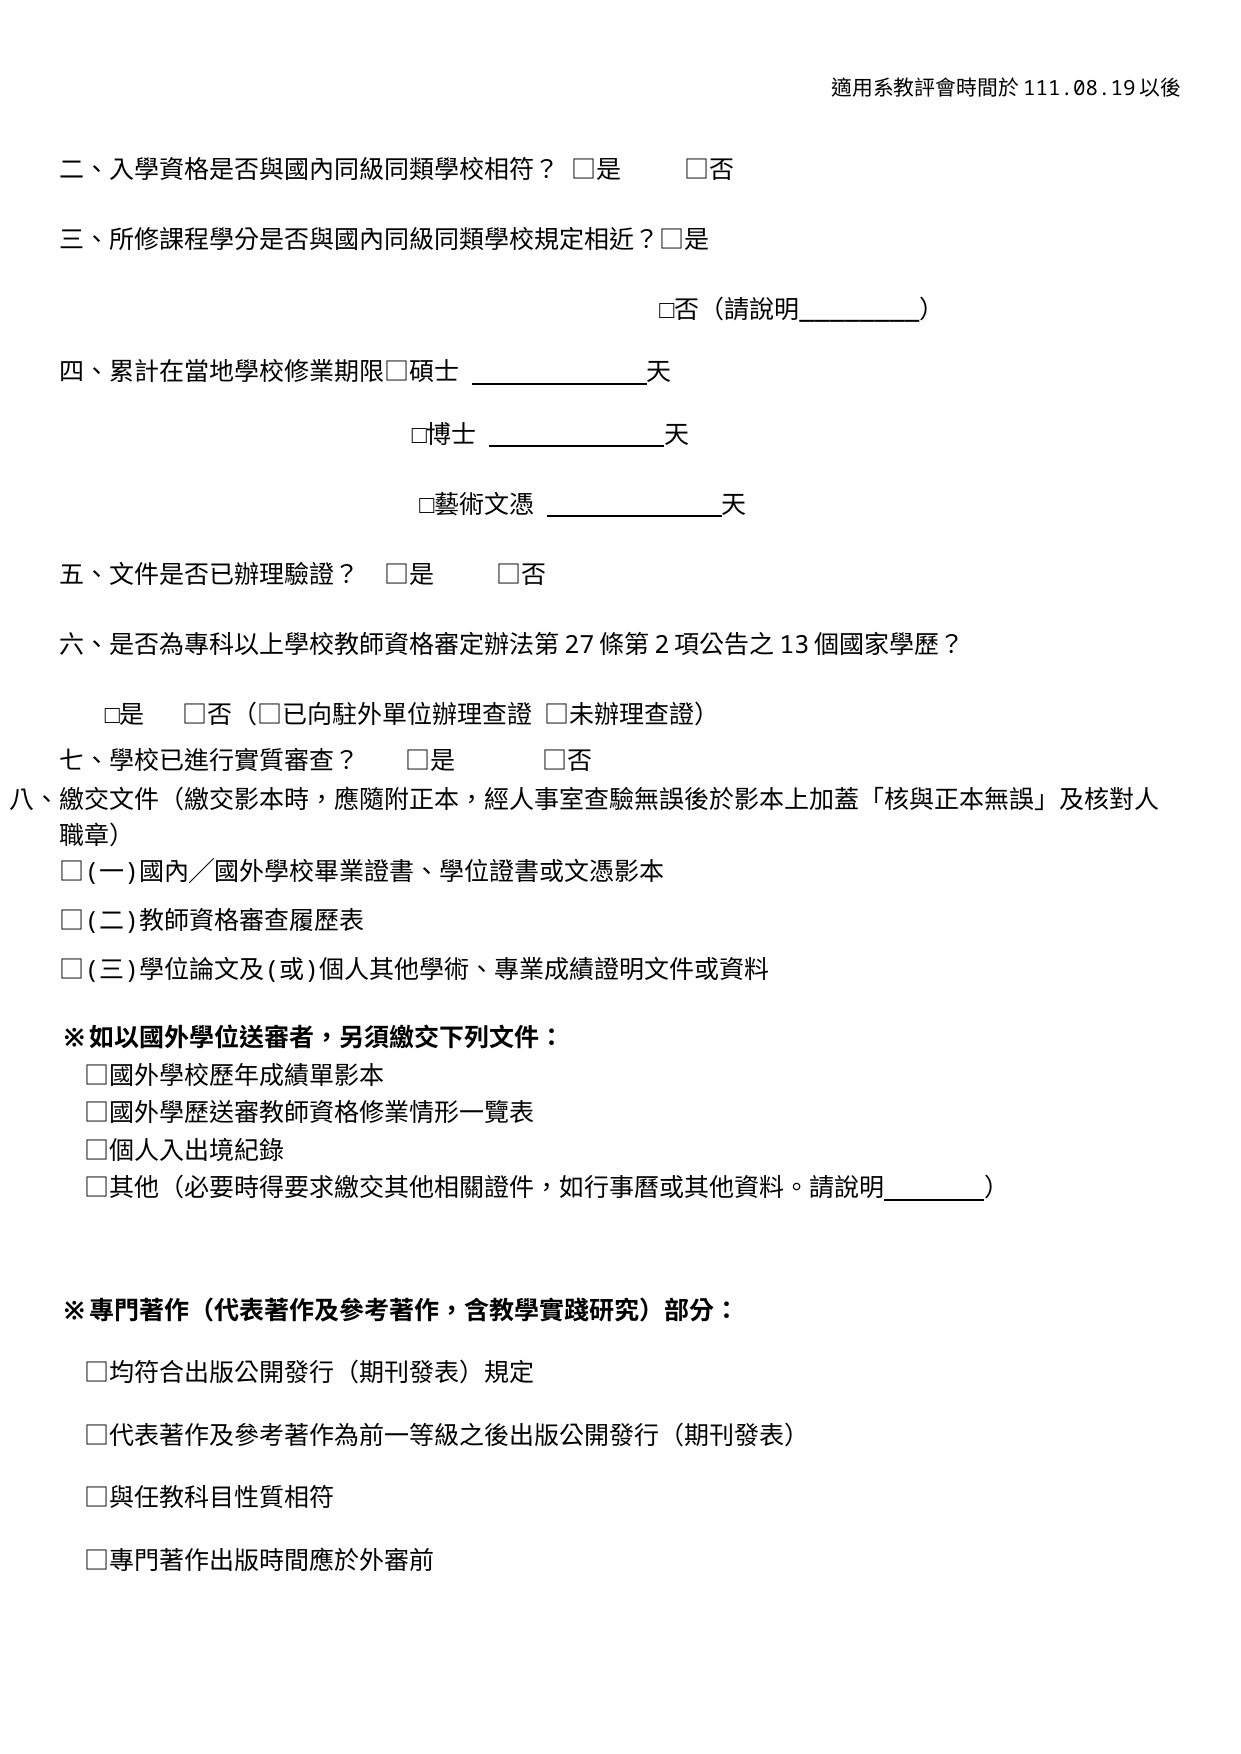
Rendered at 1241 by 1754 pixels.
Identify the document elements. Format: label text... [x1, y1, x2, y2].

text □(三)學位論文及(或)個人其他學術、專業成績證明文件或資料 [9, 949, 1181, 985]
text □國外學校歷年成績單影本 [59, 1054, 1181, 1092]
text □是 □否（□已向駐外單位辦理查證 □未辦理查證） [104, 671, 1181, 733]
text □藝術文憑 天 [59, 461, 1181, 523]
text 七、學校已進行實質審查？ □是 □否 [59, 741, 1181, 777]
text □均符合出版公開發行（期刊發表）規定 [59, 1329, 1181, 1392]
text 四、累計在當地學校修業期限□碩士 天 [59, 328, 1181, 391]
text 六、是否為專科以上學校教師資格審定辦法第27條第2項公告之13個國家學歷？ [59, 601, 1181, 663]
text □博士 天 [59, 391, 1181, 453]
text □(一)國內╱國外學校畢業證書、學位證書或文憑影本 [9, 852, 1181, 888]
text ※專門著作（代表著作及參考著作，含教學實踐研究）部分： [59, 1267, 1181, 1329]
text 二、入學資格是否與國內同級同類學校相符？ □是 □否 [59, 126, 1181, 188]
text ※如以國外學位送審者，另須繳交下列文件： [59, 1017, 1181, 1054]
text □國外學歷送審教師資格修業情形一覽表 [59, 1092, 1181, 1129]
text □專門著作出版時間應於外審前 [59, 1517, 1181, 1579]
text 八、繳交文件（繳交影本時，應隨附正本，經人事室查驗無誤後於影本上加蓋「核與正本無誤」及核對人職章） [9, 779, 1181, 852]
text 三、所修課程學分是否與國內同級同類學校規定相近？□是 [59, 196, 1181, 258]
text □(二)教師資格審查履歷表 [9, 900, 1181, 937]
text □否（請說明________） [59, 266, 1181, 328]
text □代表著作及參考著作為前一等級之後出版公開發行（期刊發表） [59, 1392, 1181, 1454]
text 五、文件是否已辦理驗證？ □是 □否 [59, 531, 1181, 593]
text □其他（必要時得要求繳交其他相關證件，如行事曆或其他資料。請說明 ） [59, 1167, 1181, 1204]
text □個人入出境紀錄 [59, 1129, 1181, 1167]
text □與任教科目性質相符 [59, 1454, 1181, 1517]
